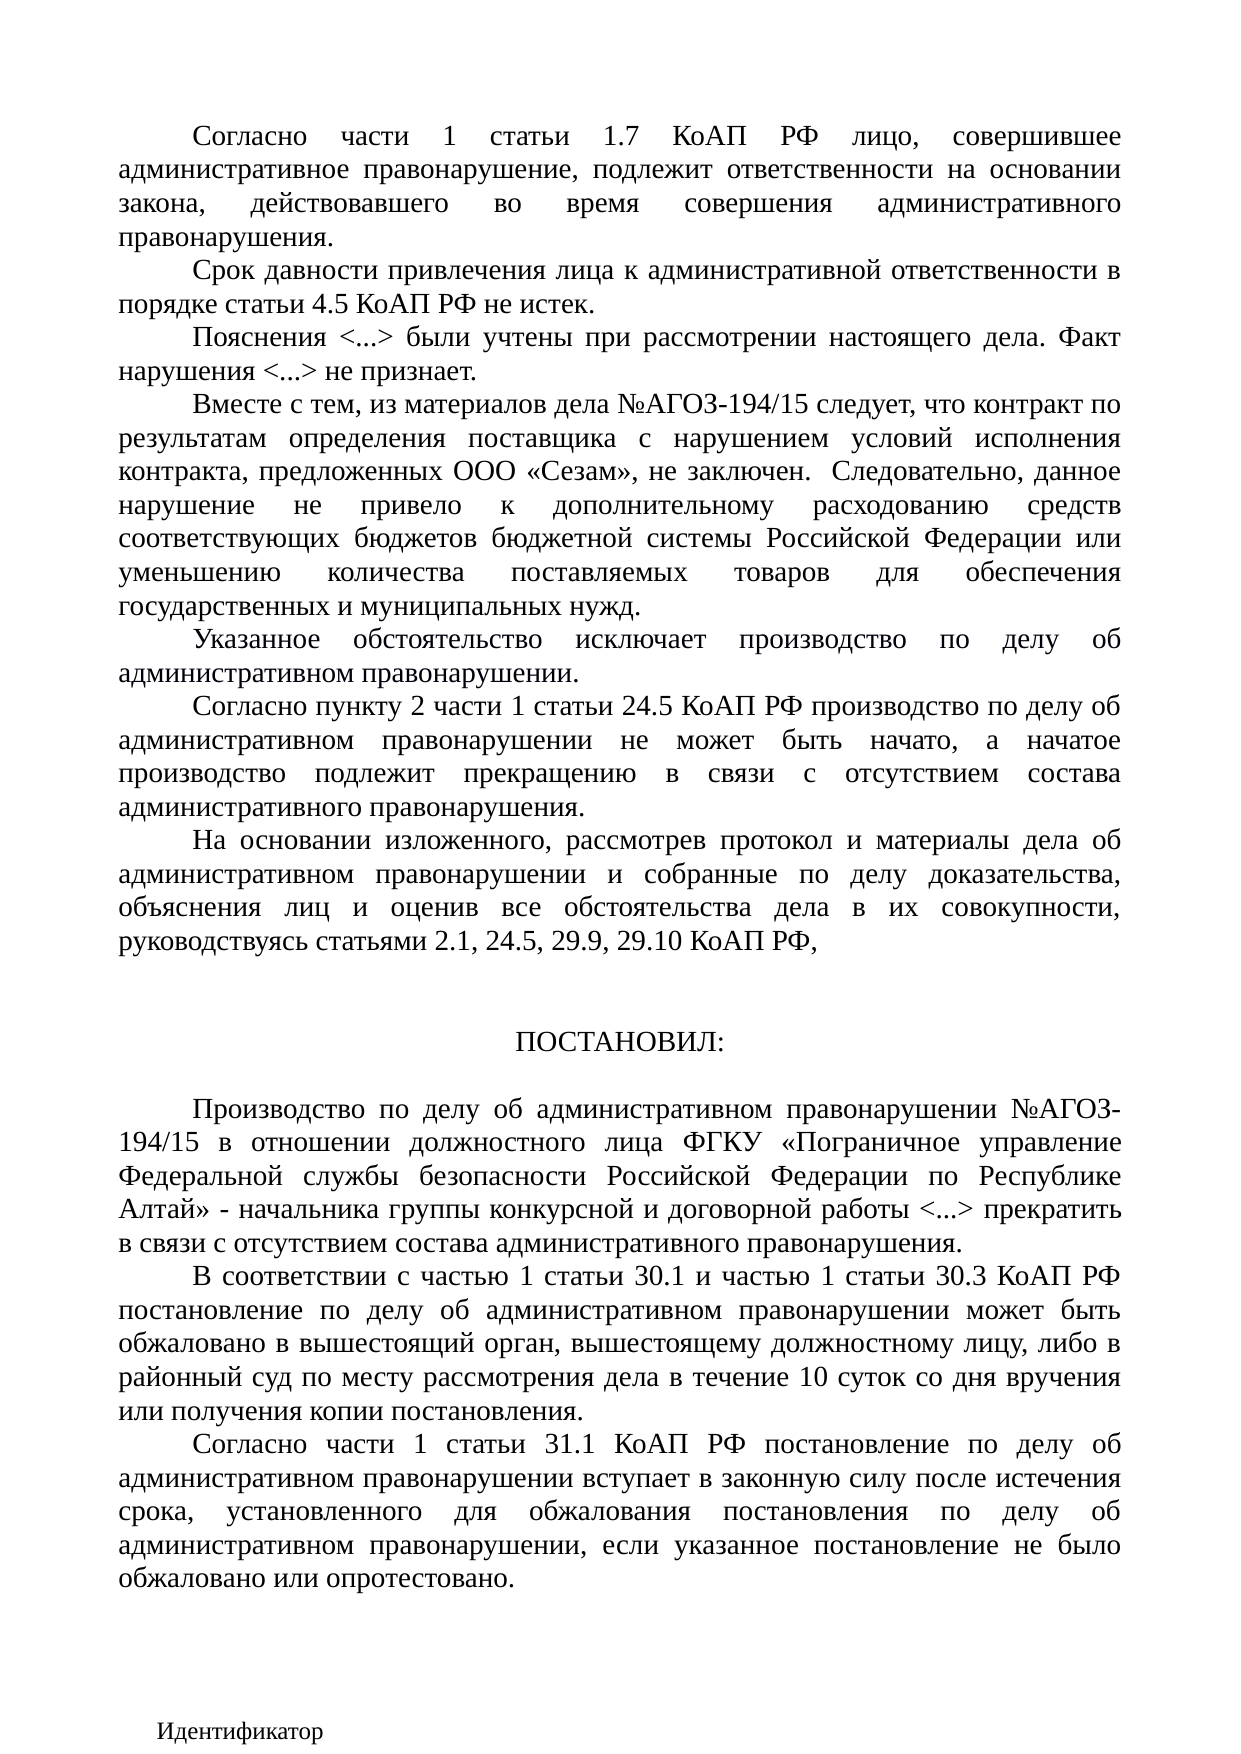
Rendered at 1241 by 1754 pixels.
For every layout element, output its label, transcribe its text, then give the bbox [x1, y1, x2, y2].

text Пояснения <...> были учтены при рассмотрении настоящего дела. Факт нарушения <...> не признает. [118, 319, 1122, 386]
text Указанное обстоятельство исключает производство по делу об административном правонарушении. [118, 621, 1122, 688]
text Производство по делу об административном правонарушении №АГОЗ-194/15 в отношении должностного лица ФГКУ «Пограничное управление Федеральной службы безопасности Российской Федерации по Республике Алтай» - начальника группы конкурсной и договорной работы <...> прекратить в связи с отсутствием состава административного правонарушения. [118, 1091, 1122, 1258]
text ПОСТАНОВИЛ: [118, 1024, 1122, 1057]
text В соответствии с частью 1 статьи 30.1 и частью 1 статьи 30.3 КоАП РФ постановление по делу об административном правонарушении может быть обжаловано в вышестоящий орган, вышестоящему должностному лицу, либо в районный суд по месту рассмотрения дела в течение 10 суток со дня вручения или получения копии постановления. [118, 1258, 1122, 1426]
text Вместе с тем, из материалов дела №АГОЗ-194/15 следует, что контракт по результатам определения поставщика с нарушением условий исполнения контракта, предложенных ООО «Сезам», не заключен. Следовательно, данное нарушение не привело к дополнительному расходованию средств соответствующих бюджетов бюджетной системы Российской Федерации или уменьшению количества поставляемых товаров для обеспечения государственных и муниципальных нужд. [118, 386, 1122, 621]
text Срок давности привлечения лица к административной ответственности в порядке статьи 4.5 КоАП РФ не истек. [118, 252, 1122, 319]
text Согласно части 1 статьи 1.7 КоАП РФ лицо, совершившее административное правонарушение, подлежит ответственности на основании закона, действовавшего во время совершения административного правонарушения. [118, 118, 1122, 252]
text Согласно пункту 2 части 1 статьи 24.5 КоАП РФ производство по делу об административном правонарушении не может быть начато, а начатое производство подлежит прекращению в связи с отсутствием состава административного правонарушения. [118, 688, 1122, 822]
text На основании изложенного, рассмотрев протокол и материалы дела об административном правонарушении и собранные по делу доказательства, объяснения лиц и оценив все обстоятельства дела в их совокупности, руководствуясь статьями 2.1, 24.5, 29.9, 29.10 КоАП РФ, [118, 822, 1122, 957]
text Согласно части 1 статьи 31.1 КоАП РФ постановление по делу об административном правонарушении вступает в законную силу после истечения срока, установленного для обжалования постановления по делу об административном правонарушении, если указанное постановление не было обжаловано или опротестовано. [118, 1426, 1122, 1594]
